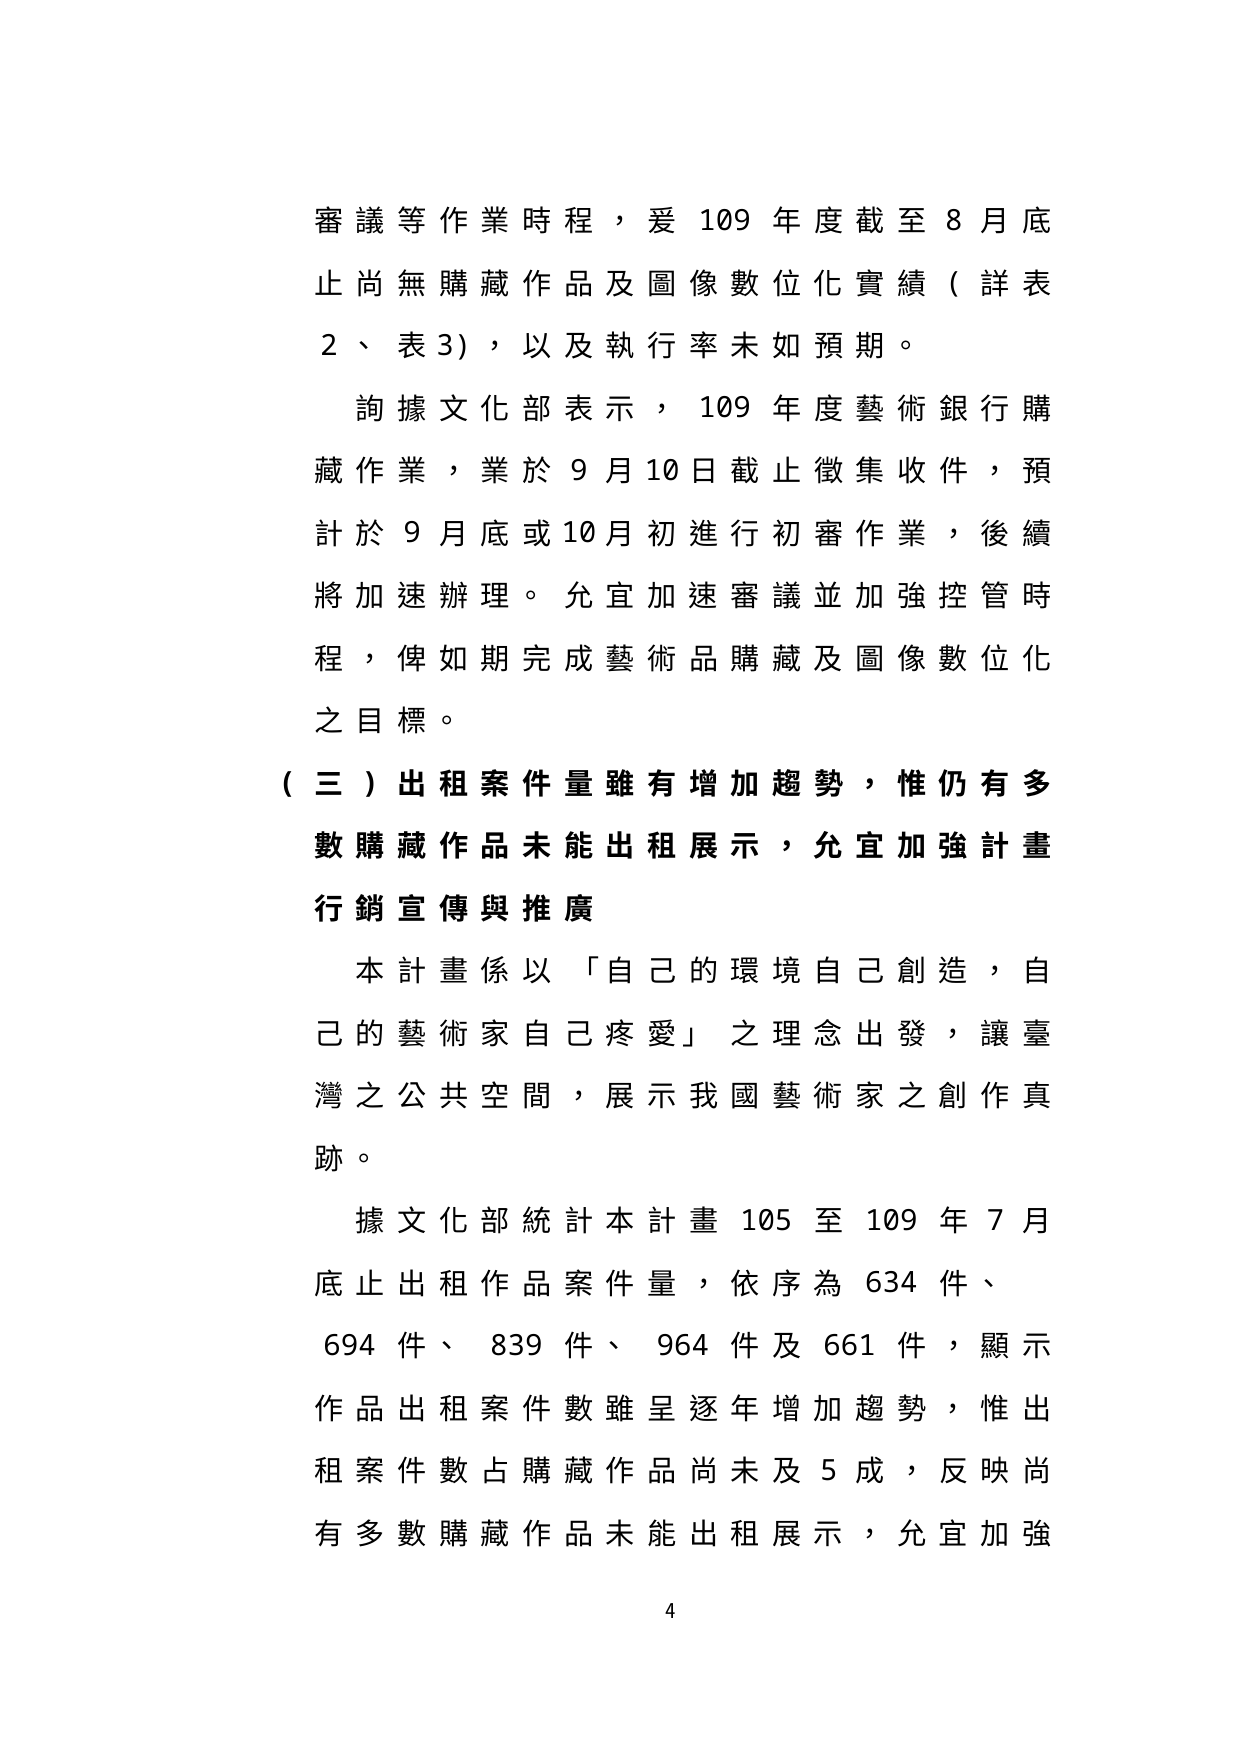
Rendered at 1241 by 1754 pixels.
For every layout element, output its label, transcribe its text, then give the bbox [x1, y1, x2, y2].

text 據文化部統計本計畫105至109年7月底止出租作品案件量，依序為634件、694件、839件、964件及661件，顯示作品出租案件數雖呈逐年增加趨勢，惟出租案件數占購藏作品尚未及5成，反映尚有多數購藏作品未能出租展示，允宜加強 [271, 1177, 1058, 1552]
text 詢據文化部表示，109年度藝術銀行購藏作業，業於9月10日截止徵集收件，預計於9月底或10月初進行初審作業，後續將加速辦理。允宜加速審議並加強控管時程，俾如期完成藝術品購藏及圖像數位化之目標。 [271, 365, 1058, 740]
text 審議等作業時程，爰109年度截至8月底止尚無購藏作品及圖像數位化實績(詳表2、表3)，以及執行率未如預期。 [271, 177, 1058, 365]
text 本計畫係以「自己的環境自己創造，自己的藝術家自己疼愛」之理念出發，讓臺灣之公共空間，展示我國藝術家之創作真跡。 [271, 927, 1058, 1177]
text (三)出租案件量雖有增加趨勢，惟仍有多數購藏作品未能出租展示，允宜加強計畫行銷宣傳與推廣 [242, 740, 1058, 927]
